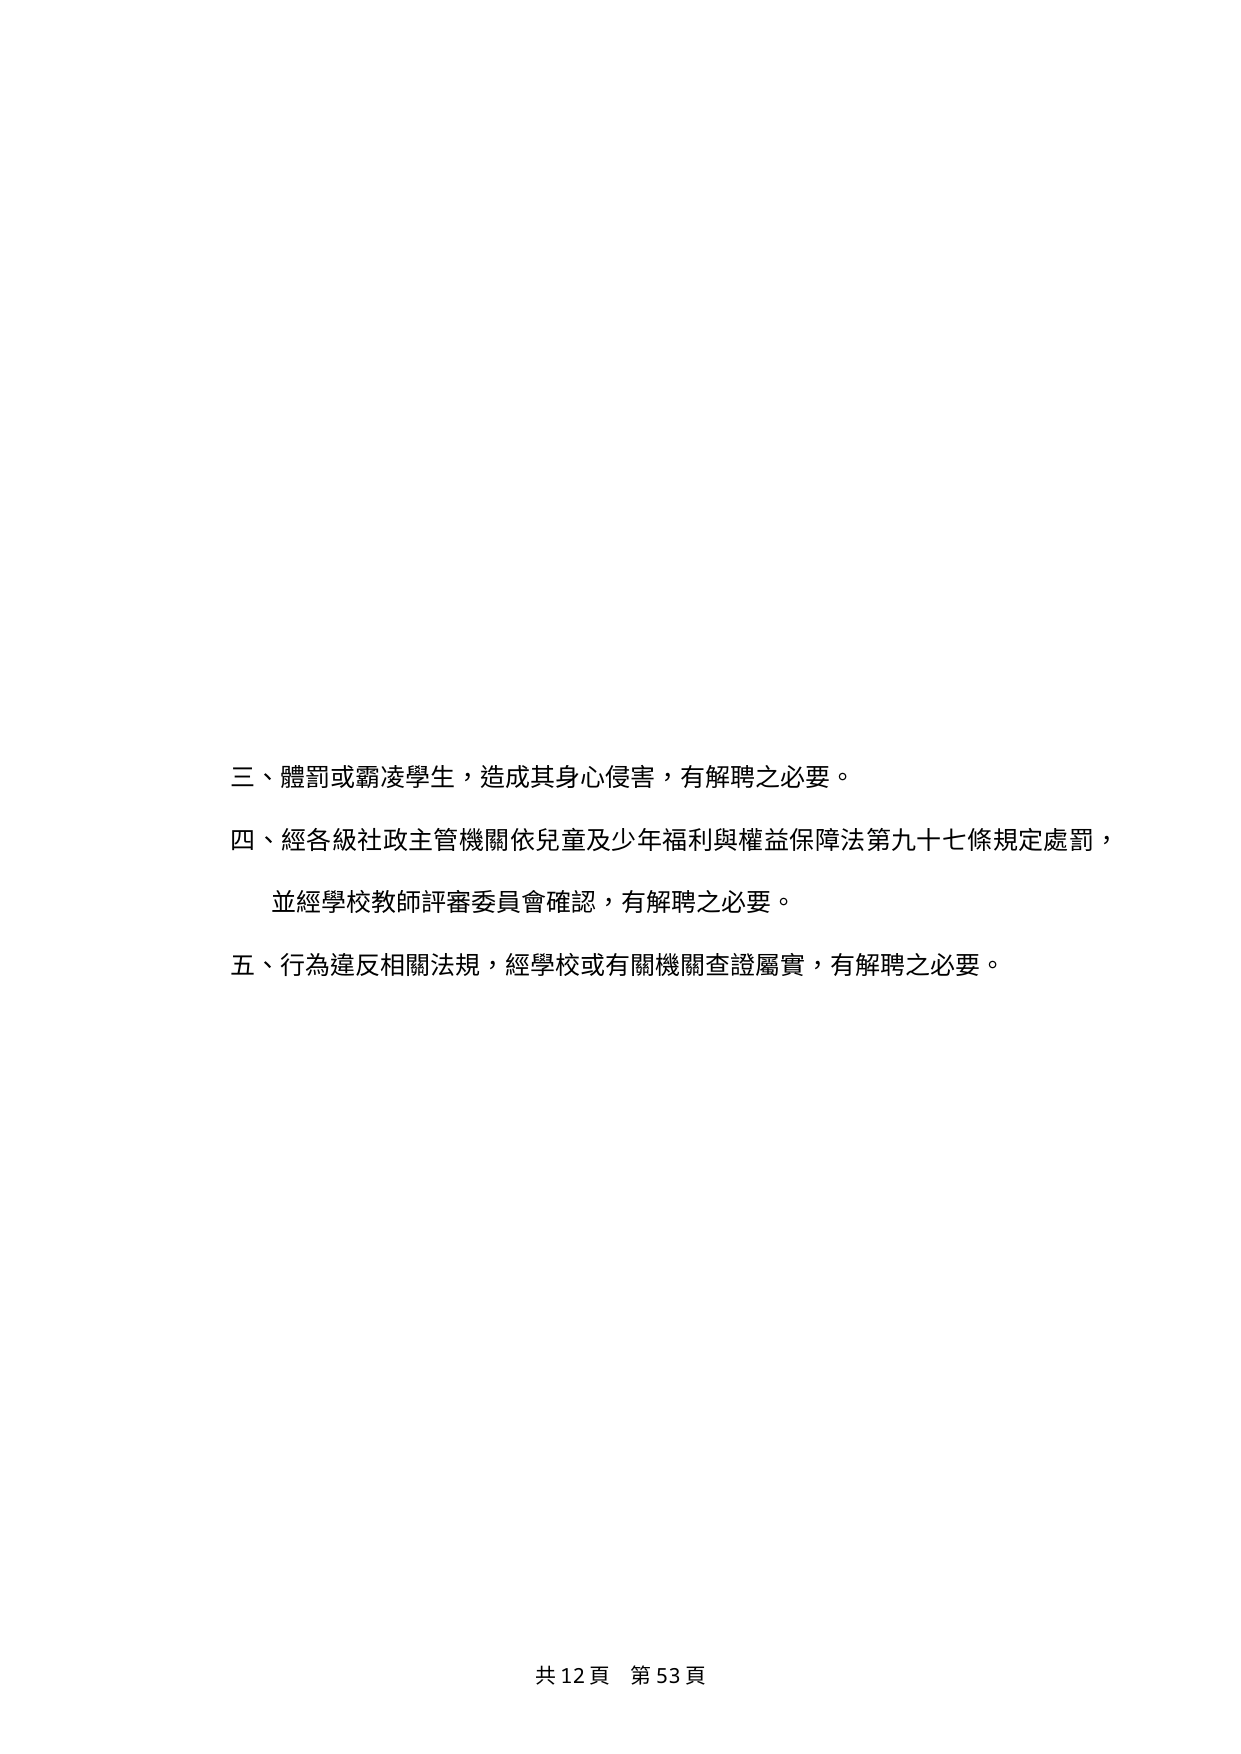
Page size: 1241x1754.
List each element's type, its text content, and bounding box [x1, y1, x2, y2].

text 五、行為違反相關法規，經學校或有關機關查證屬實，有解聘之必要。 [230, 922, 1122, 984]
text 四、經各級社政主管機關依兒童及少年福利與權益保障法第九十七條規定處罰，並經學校教師評審委員會確認，有解聘之必要。 [230, 797, 1122, 922]
text 三、體罰或霸凌學生，造成其身心侵害，有解聘之必要。 [230, 734, 1122, 797]
